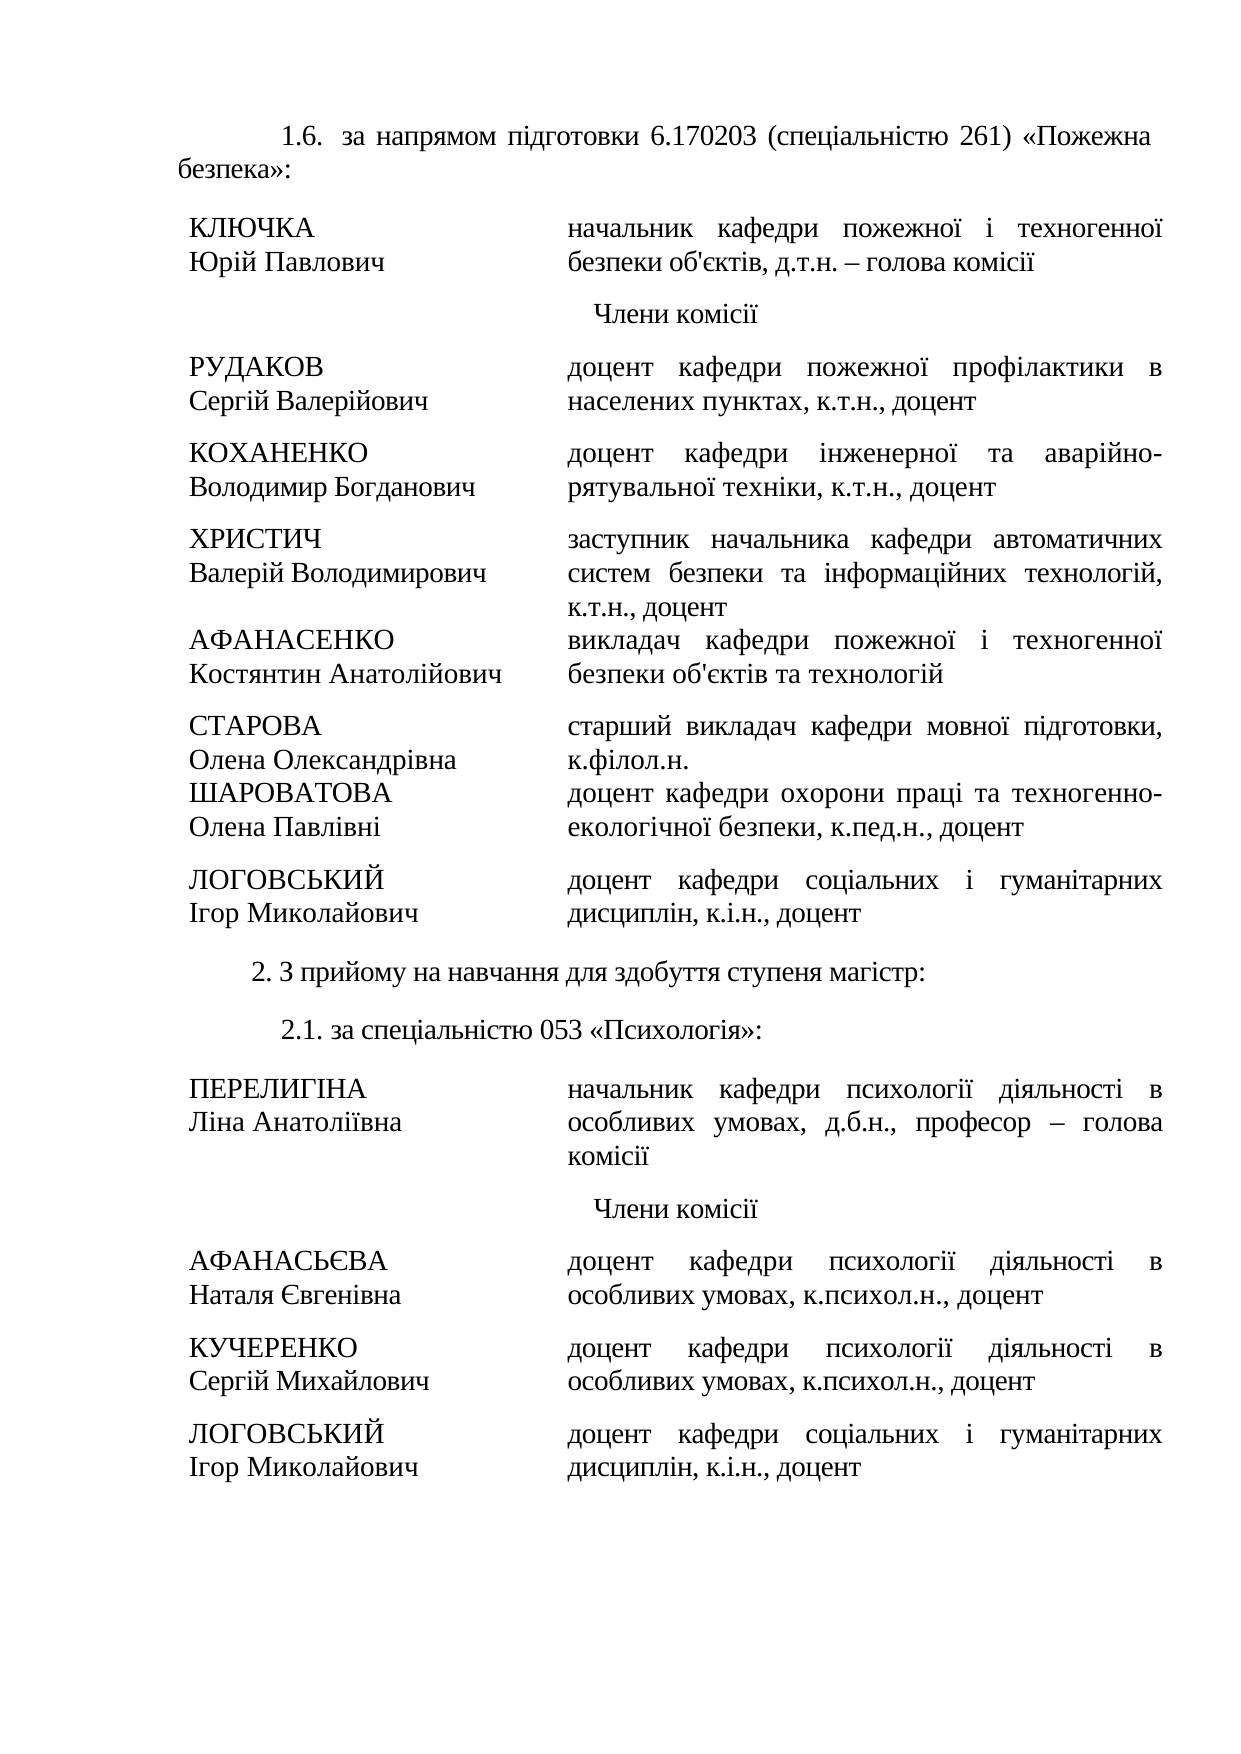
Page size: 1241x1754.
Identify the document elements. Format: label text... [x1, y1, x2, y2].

text 2.1. за спеціальністю 053 «Психологія»: [177, 1012, 1152, 1046]
table_cell викладач кафедри пожежної і техногенної безпеки об'єктів та технологій [556, 622, 1174, 708]
table_cell КУЧЕРЕНКО Сергій Михайлович [177, 1330, 556, 1416]
table_cell АФАНАСЬЄВА Наталя Євгенівна [177, 1244, 556, 1330]
table_header КЛЮЧКА Юрій Павлович [177, 210, 556, 296]
table_cell заступник начальника кафедри автоматичних систем безпеки та інформаційних технологій, к.т.н., доцент [556, 522, 1174, 622]
text 2. З прийому на навчання для здобуття ступеня магістр: [177, 954, 1152, 987]
table_header ПЕРЕЛИГІНА Ліна Анатоліївна [177, 1071, 556, 1191]
table_cell доцент кафедри інженерної та аварійно-рятувальної техніки, к.т.н., доцент [556, 435, 1174, 522]
table_cell доцент кафедри психології діяльності в особливих умовах, к.психол.н., доцент [556, 1244, 1174, 1330]
table_cell АФАНАСЕНКО Костянтин Анатолійович [177, 622, 556, 708]
table_cell доцент кафедри соціальних і гуманітарних дисциплін, к.і.н., доцент [556, 862, 1174, 929]
table_cell доцент кафедри соціальних і гуманітарних дисциплін, к.і.н., доцент [556, 1416, 1174, 1502]
table_cell старший викладач кафедри мовної підготовки, к.філол.н. [556, 709, 1174, 776]
table_cell Члени комісії [177, 296, 1174, 349]
table_cell Члени комісії [177, 1191, 1174, 1243]
table_header начальник кафедри психології діяльності в особливих умовах, д.б.н., професор – голова комісії [556, 1071, 1174, 1191]
table_cell ЛОГОВСЬКИЙ Ігор Миколайович [177, 1416, 556, 1502]
table_cell доцент кафедри пожежної профілактики в населених пунктах, к.т.н., доцент [556, 349, 1174, 435]
table_cell ЛОГОВСЬКИЙ Ігор Миколайович [177, 862, 556, 929]
table_cell ХРИСТИЧ Валерій Володимирович [177, 522, 556, 622]
table_cell РУДАКОВ Сергій Валерійович [177, 349, 556, 435]
table_cell доцент кафедри охорони праці та техногенно-екологічної безпеки, к.пед.н., доцент [556, 776, 1174, 862]
table_cell ШАРОВАТОВА Олена Павлівні [177, 776, 556, 862]
table_cell КОХАНЕНКО Володимир Богданович [177, 435, 556, 522]
table_header начальник кафедри пожежної і техногенної безпеки об'єктів, д.т.н. – голова комісії [556, 210, 1174, 296]
table_cell доцент кафедри психології діяльності в особливих умовах, к.психол.н., доцент [556, 1330, 1174, 1416]
text 1.6. за напрямом підготовки 6.170203 (спеціальністю 261) «Пожежна безпека»: [177, 118, 1152, 185]
table_cell СТАРОВА Олена Олександрівна [177, 709, 556, 776]
